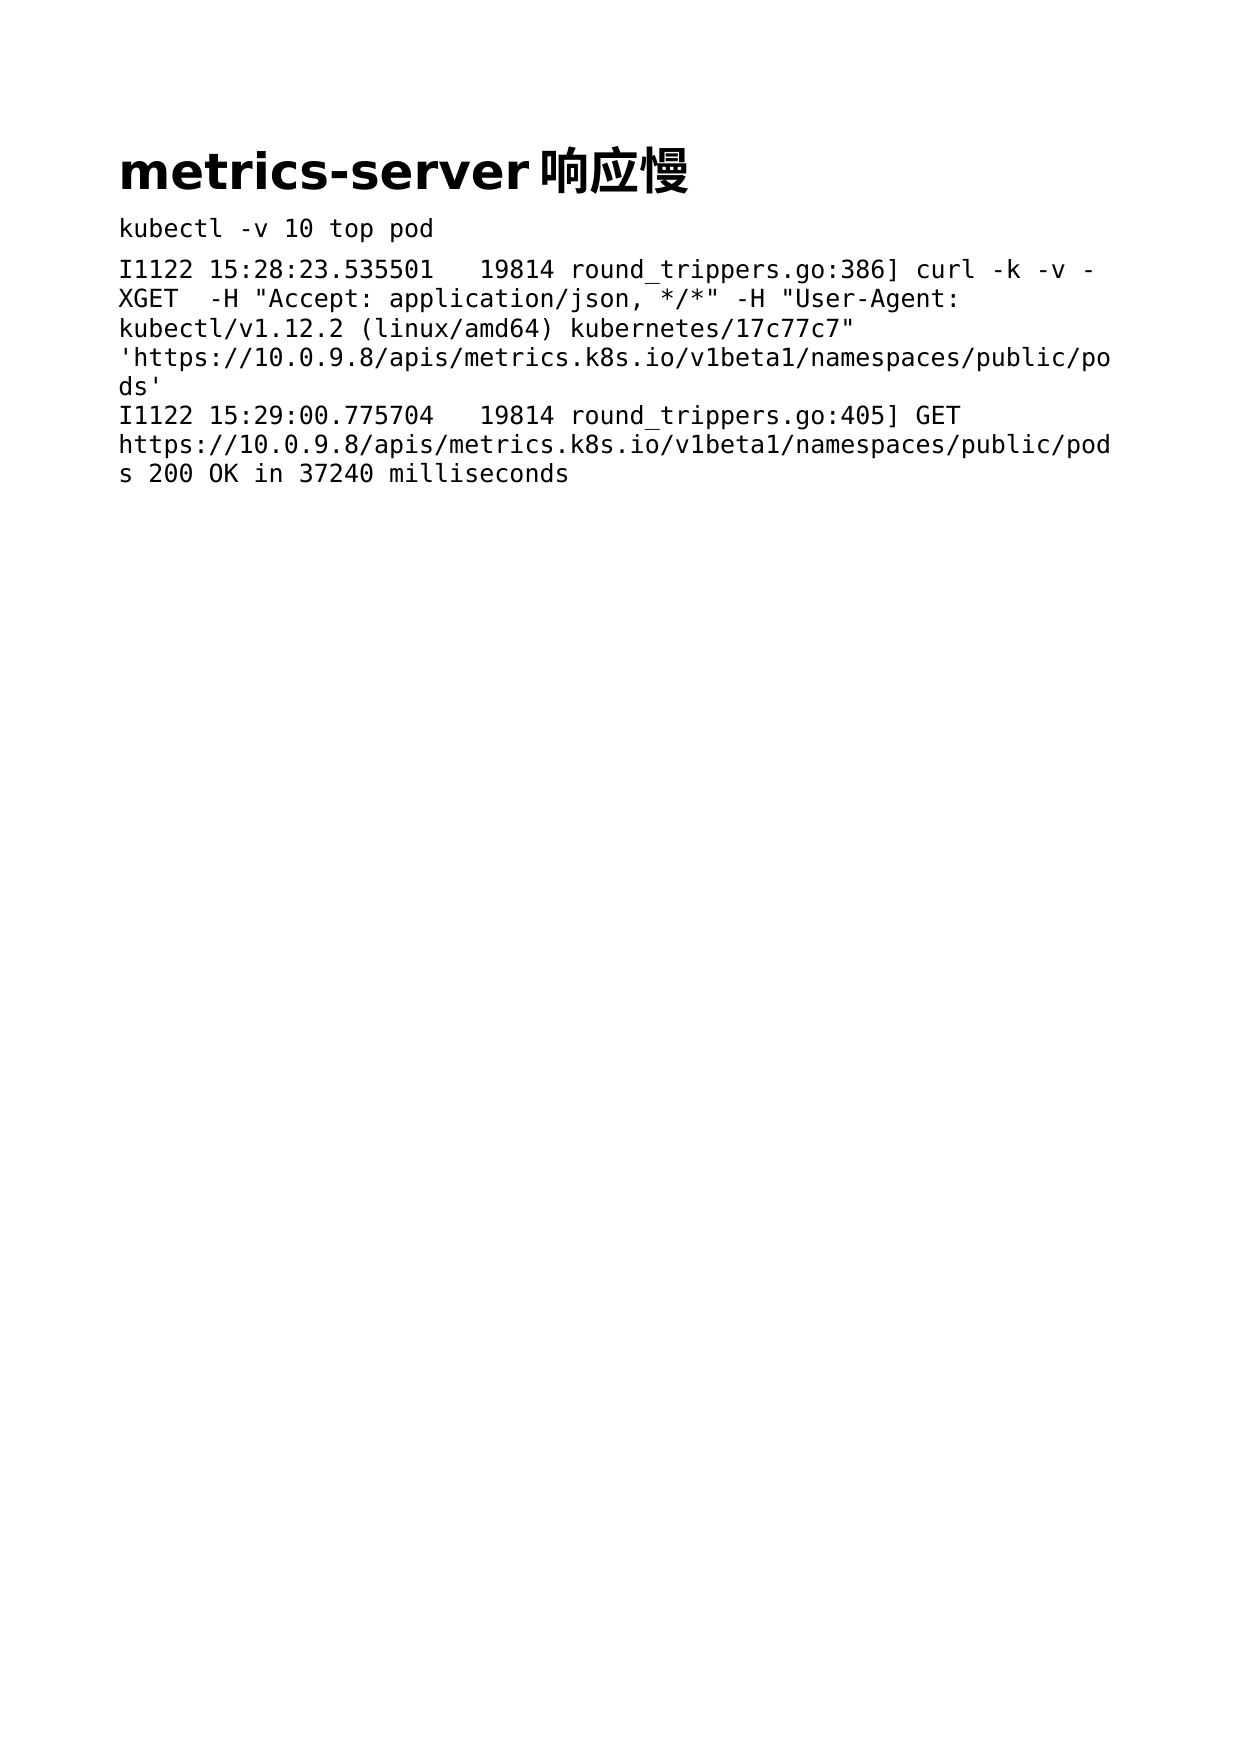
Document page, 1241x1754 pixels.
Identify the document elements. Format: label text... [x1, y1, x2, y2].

text I1122 15:28:23.535501 19814 round_trippers.go:386] curl -k -v -XGET -H "Accept: application/json, */*" -H "User-Agent: kubectl/v1.12.2 (linux/amd64) kubernetes/17c77c7" 'https://10.0.9.8/apis/metrics.k8s.io/v1beta1/namespaces/public/pods' I1122 15:29:00.775704 19814 round_trippers.go:405] GET https://10.0.9.8/apis/metrics.k8s.io/v1beta1/namespaces/public/pods 200 OK in 37240 milliseconds [118, 256, 1122, 489]
subtitle metrics-server响应慢 [118, 143, 1122, 201]
text kubectl -v 10 top pod [118, 214, 1122, 243]
